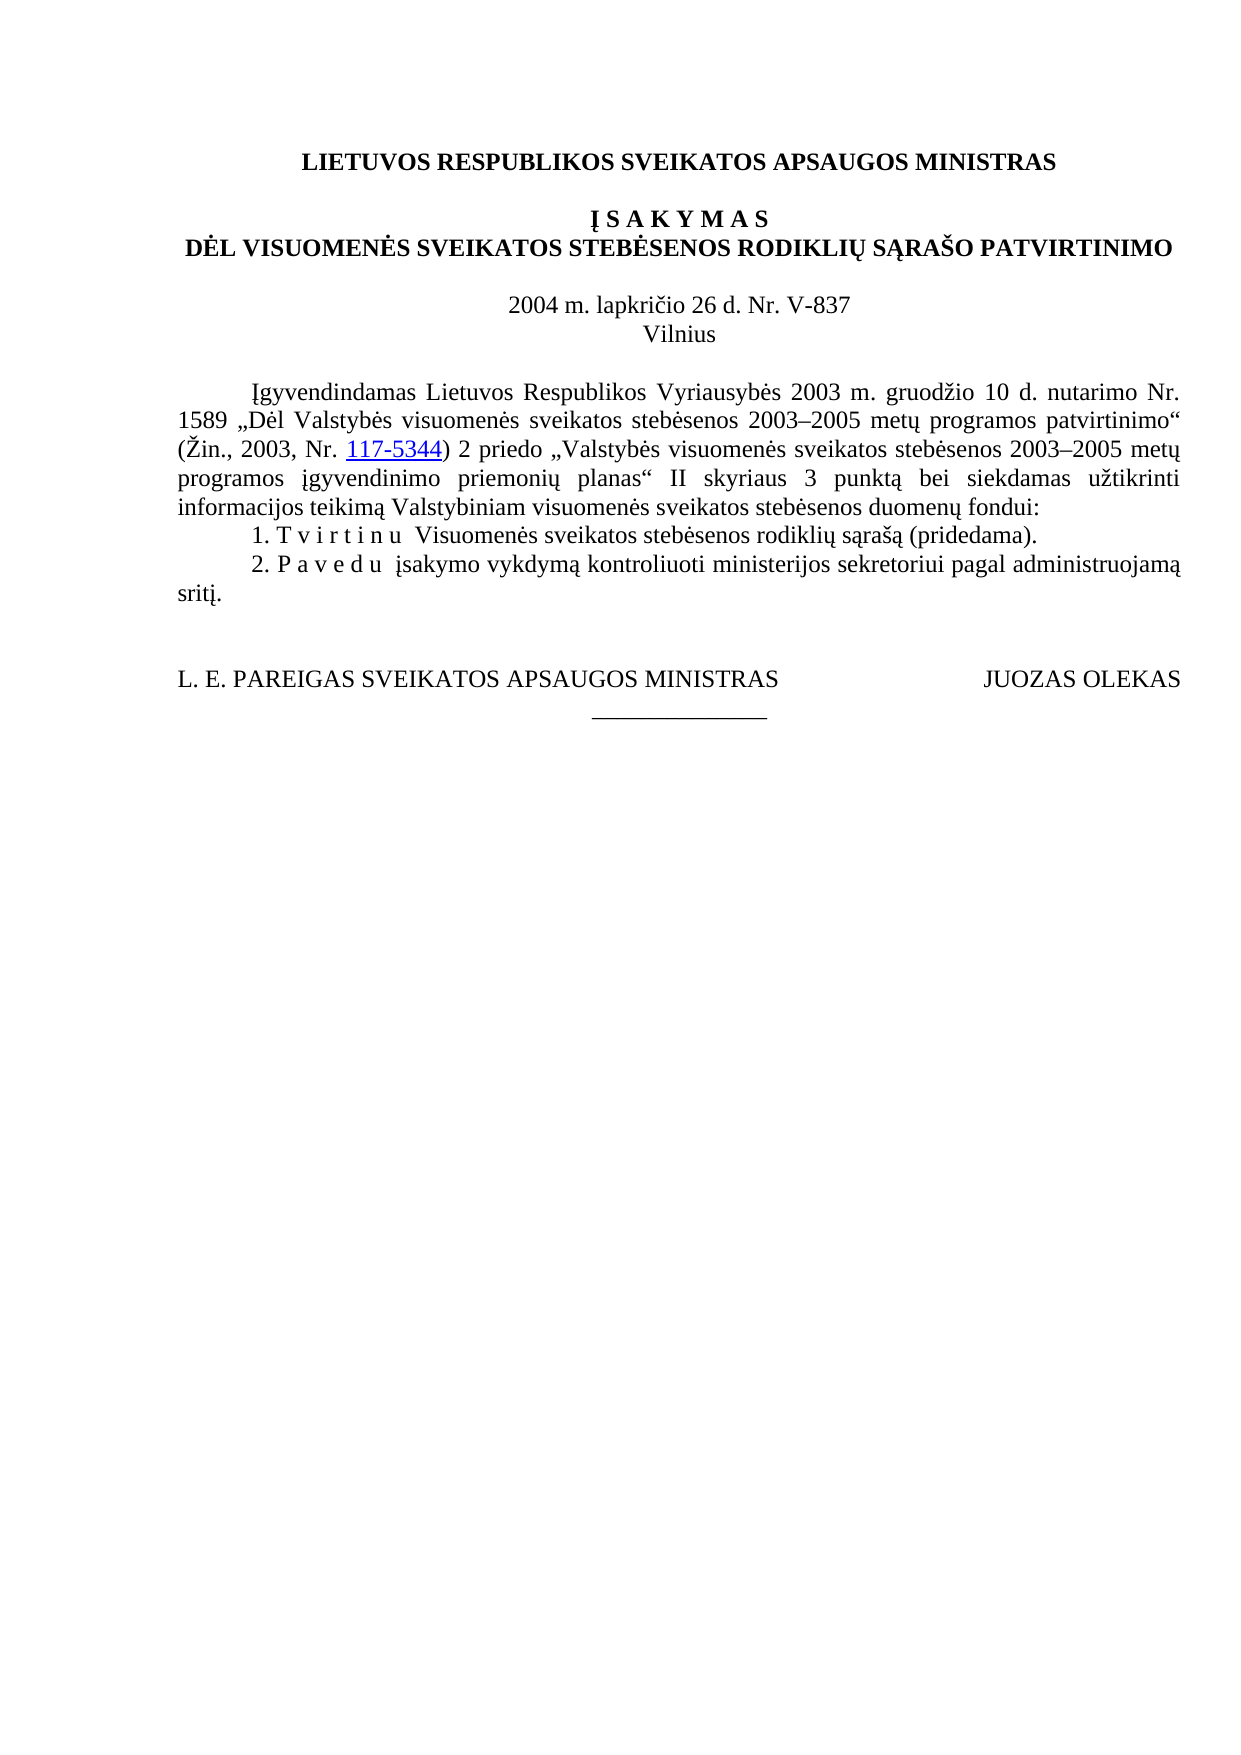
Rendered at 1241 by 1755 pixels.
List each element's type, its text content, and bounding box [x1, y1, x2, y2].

text 2004 m. lapkričio 26 d. Nr. V-837 [177, 291, 1181, 319]
text 2. Pavedu įsakymo vykdymą kontroliuoti ministerijos sekretoriui pagal administruojamą sritį. [177, 549, 1181, 607]
text Įgyvendindamas Lietuvos Respublikos Vyriausybės 2003 m. gruodžio 10 d. nutarimo Nr. 1589 „Dėl Valstybės visuomenės sveikatos stebėsenos 2003–2005 metų programos patvirtinimo“ (Žin., 2003, Nr. 117-5344) 2 priedo „Valstybės visuomenės sveikatos stebėsenos 2003–2005 metų programos įgyvendinimo priemonių planas“ II skyriaus 3 punktą bei siekdamas užtikrinti informacijos teikimą Valstybiniam visuomenės sveikatos stebėsenos duomenų fondui: [177, 377, 1181, 521]
text DĖL VISUOMENĖS SVEIKATOS STEBĖSENOS RODIKLIŲ SĄRAŠO PATVIRTINIMO [177, 233, 1181, 262]
text LIETUVOS RESPUBLIKOS SVEIKATOS APSAUGOS MINISTRAS [177, 147, 1181, 176]
text Vilnius [177, 319, 1181, 348]
text ______________ [177, 693, 1181, 722]
text 1. Tvirtinu Visuomenės sveikatos stebėsenos rodiklių sąrašą (pridedama). [177, 521, 1181, 549]
text Į S A K Y M A S [177, 204, 1181, 233]
text L. E. PAREIGAS SVEIKATOS APSAUGOS MINISTRAS JUOZAS OLEKAS [177, 664, 1181, 693]
